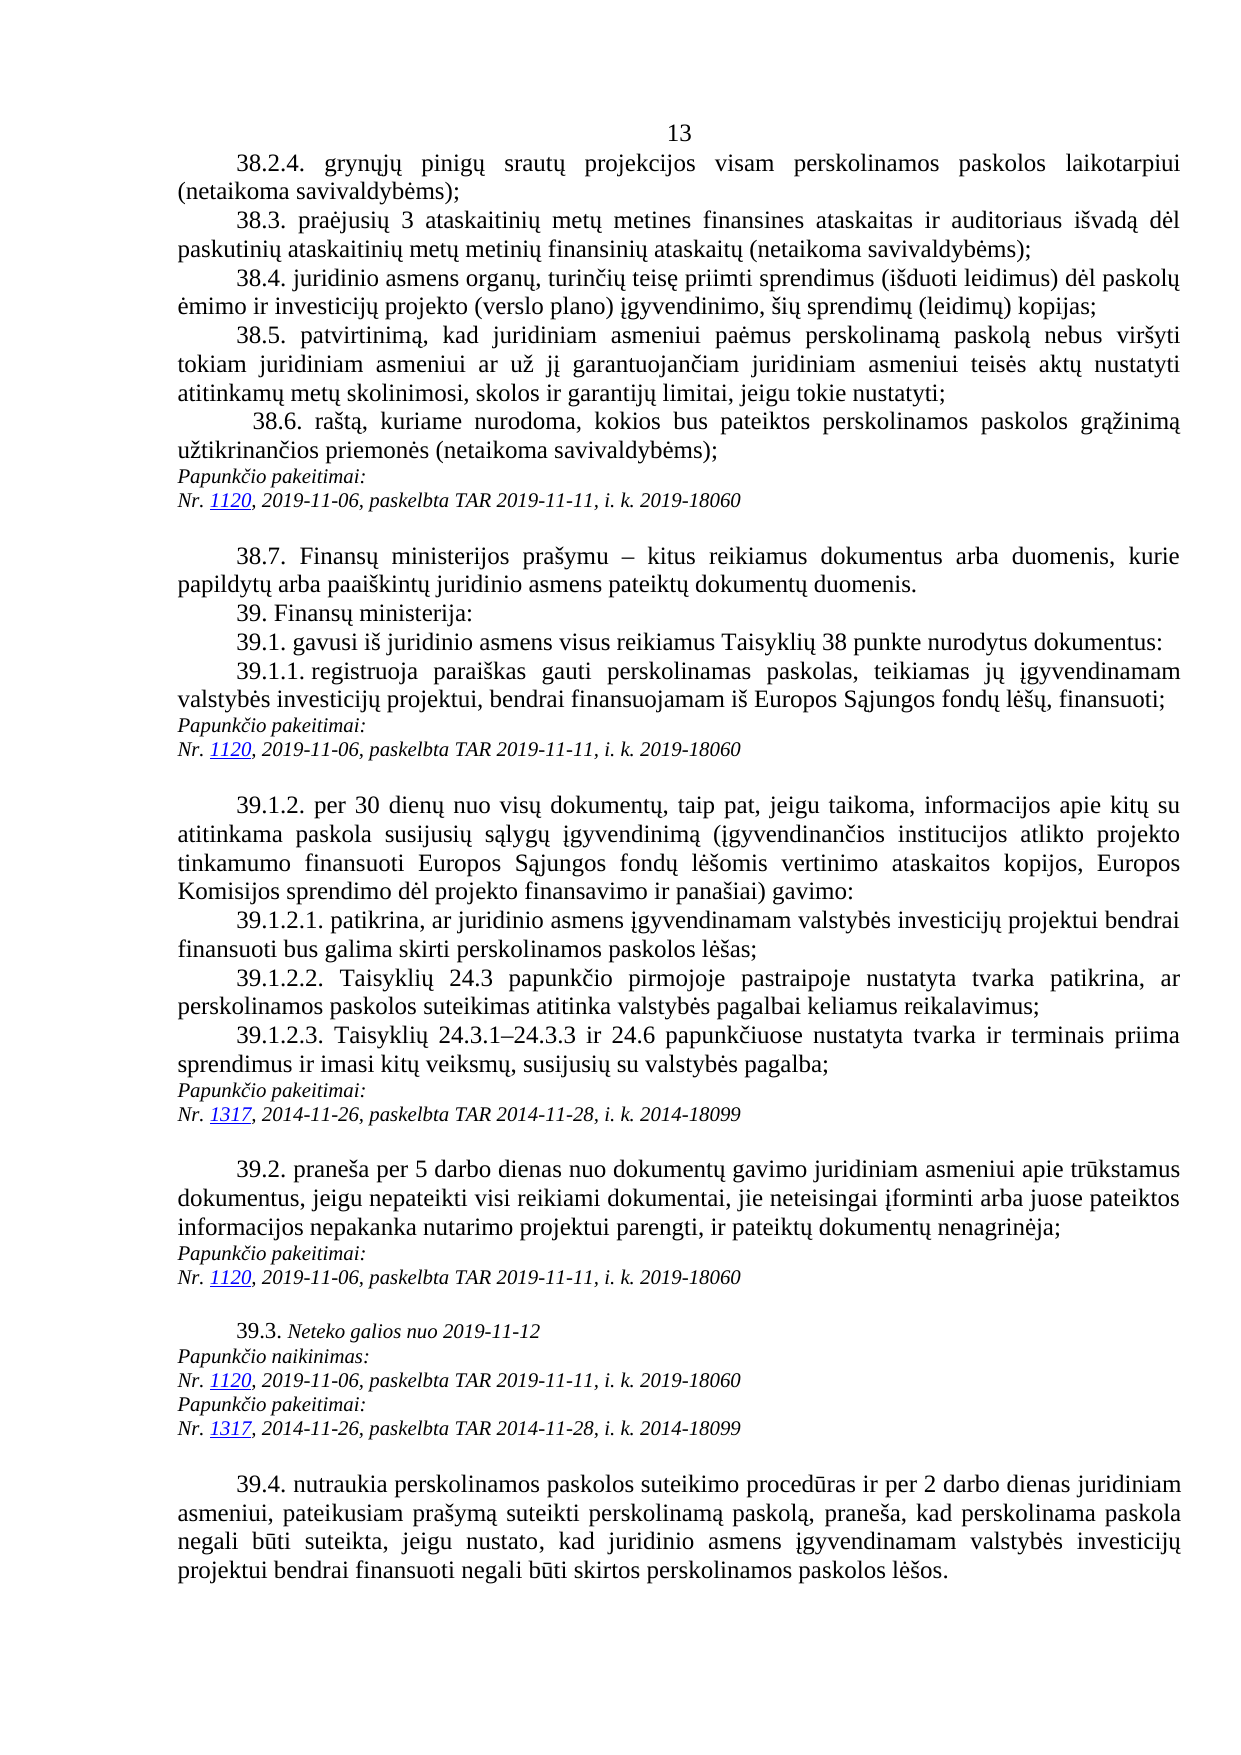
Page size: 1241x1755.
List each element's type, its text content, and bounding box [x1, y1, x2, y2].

text 39.1.2.2. Taisyklių 24.3 papunkčio pirmojoje pastraipoje nustatyta tvarka patikrina, ar perskolinamos paskolos suteikimas atitinka valstybės pagalbai keliamus reikalavimus; [177, 963, 1181, 1020]
text Nr. 1317, 2014-11-26, paskelbta TAR 2014-11-28, i. k. 2014-18099 [177, 1416, 1181, 1440]
text Papunkčio naikinimas: [177, 1344, 1181, 1368]
text Papunkčio pakeitimai: [177, 713, 1181, 737]
text Papunkčio pakeitimai: [177, 464, 1181, 488]
text Nr. 1120, 2019-11-06, paskelbta TAR 2019-11-11, i. k. 2019-18060 [177, 1368, 1181, 1392]
text 38.4. juridinio asmens organų, turinčių teisę priimti sprendimus (išduoti leidimus) dėl paskolų ėmimo ir investicijų projekto (verslo plano) įgyvendinimo, šių sprendimų (leidimų) kopijas; [177, 263, 1181, 320]
text 38.6. raštą, kuriame nurodoma, kokios bus pateiktos perskolinamos paskolos grąžinimą užtikrinančios priemonės (netaikoma savivaldybėms); [177, 406, 1181, 464]
text Nr. 1120, 2019-11-06, paskelbta TAR 2019-11-11, i. k. 2019-18060 [177, 488, 1181, 512]
text 39.2. praneša per 5 darbo dienas nuo dokumentų gavimo juridiniam asmeniui apie trūkstamus dokumentus, jeigu nepateikti visi reikiami dokumentai, jie neteisingai įforminti arba juose pateiktos informacijos nepakanka nutarimo projektui parengti, ir pateiktų dokumentų nenagrinėja; [177, 1154, 1181, 1241]
text Papunkčio pakeitimai: [177, 1078, 1181, 1102]
text Nr. 1120, 2019-11-06, paskelbta TAR 2019-11-11, i. k. 2019-18060 [177, 737, 1181, 761]
text 39.1. gavusi iš juridinio asmens visus reikiamus Taisyklių 38 punkte nurodytus dokumentus: [177, 627, 1181, 656]
text Papunkčio pakeitimai: [177, 1241, 1181, 1265]
text 39.4. nutraukia perskolinamos paskolos suteikimo procedūras ir per 2 darbo dienas juridiniam asmeniui, pateikusiam prašymą suteikti perskolinamą paskolą, praneša, kad perskolinama paskola negali būti suteikta, jeigu nustato, kad juridinio asmens įgyvendinamam valstybės investicijų projektui bendrai finansuoti negali būti skirtos perskolinamos paskolos lėšos. [177, 1469, 1181, 1584]
text 39.1.2.3. Taisyklių 24.3.1–24.3.3 ir 24.6 papunkčiuose nustatyta tvarka ir terminais priima sprendimus ir imasi kitų veiksmų, susijusių su valstybės pagalba; [177, 1020, 1181, 1078]
text Papunkčio pakeitimai: [177, 1392, 1181, 1416]
text 39.3. Neteko galios nuo 2019-11-12 [177, 1318, 1181, 1344]
text 39.1.2.1. patikrina, ar juridinio asmens įgyvendinamam valstybės investicijų projektui bendrai finansuoti bus galima skirti perskolinamos paskolos lėšas; [177, 905, 1181, 963]
text Nr. 1317, 2014-11-26, paskelbta TAR 2014-11-28, i. k. 2014-18099 [177, 1102, 1181, 1126]
text 38.3. praėjusių 3 ataskaitinių metų metines finansines ataskaitas ir auditoriaus išvadą dėl paskutinių ataskaitinių metų metinių finansinių ataskaitų (netaikoma savivaldybėms); [177, 205, 1181, 263]
text 39.1.2. per 30 dienų nuo visų dokumentų, taip pat, jeigu taikoma, informacijos apie kitų su atitinkama paskola susijusių sąlygų įgyvendinimą (įgyvendinančios institucijos atlikto projekto tinkamumo finansuoti Europos Sąjungos fondų lėšomis vertinimo ataskaitos kopijos, Europos Komisijos sprendimo dėl projekto finansavimo ir panašiai) gavimo: [177, 790, 1181, 905]
text Nr. 1120, 2019-11-06, paskelbta TAR 2019-11-11, i. k. 2019-18060 [177, 1265, 1181, 1289]
text 38.5. patvirtinimą, kad juridiniam asmeniui paėmus perskolinamą paskolą nebus viršyti tokiam juridiniam asmeniui ar už jį garantuojančiam juridiniam asmeniui teisės aktų nustatyti atitinkamų metų skolinimosi, skolos ir garantijų limitai, jeigu tokie nustatyti; [177, 320, 1181, 406]
text 38.7. Finansų ministerijos prašymu – kitus reikiamus dokumentus arba duomenis, kurie papildytų arba paaiškintų juridinio asmens pateiktų dokumentų duomenis. [177, 541, 1181, 598]
text 39. Finansų ministerija: [177, 598, 1181, 627]
text 39.1.1. registruoja paraiškas gauti perskolinamas paskolas, teikiamas jų įgyvendinamam valstybės investicijų projektui, bendrai finansuojamam iš Europos Sąjungos fondų lėšų, finansuoti; [177, 656, 1181, 713]
text 38.2.4. grynųjų pinigų srautų projekcijos visam perskolinamos paskolos laikotarpiui (netaikoma savivaldybėms); [177, 148, 1181, 205]
